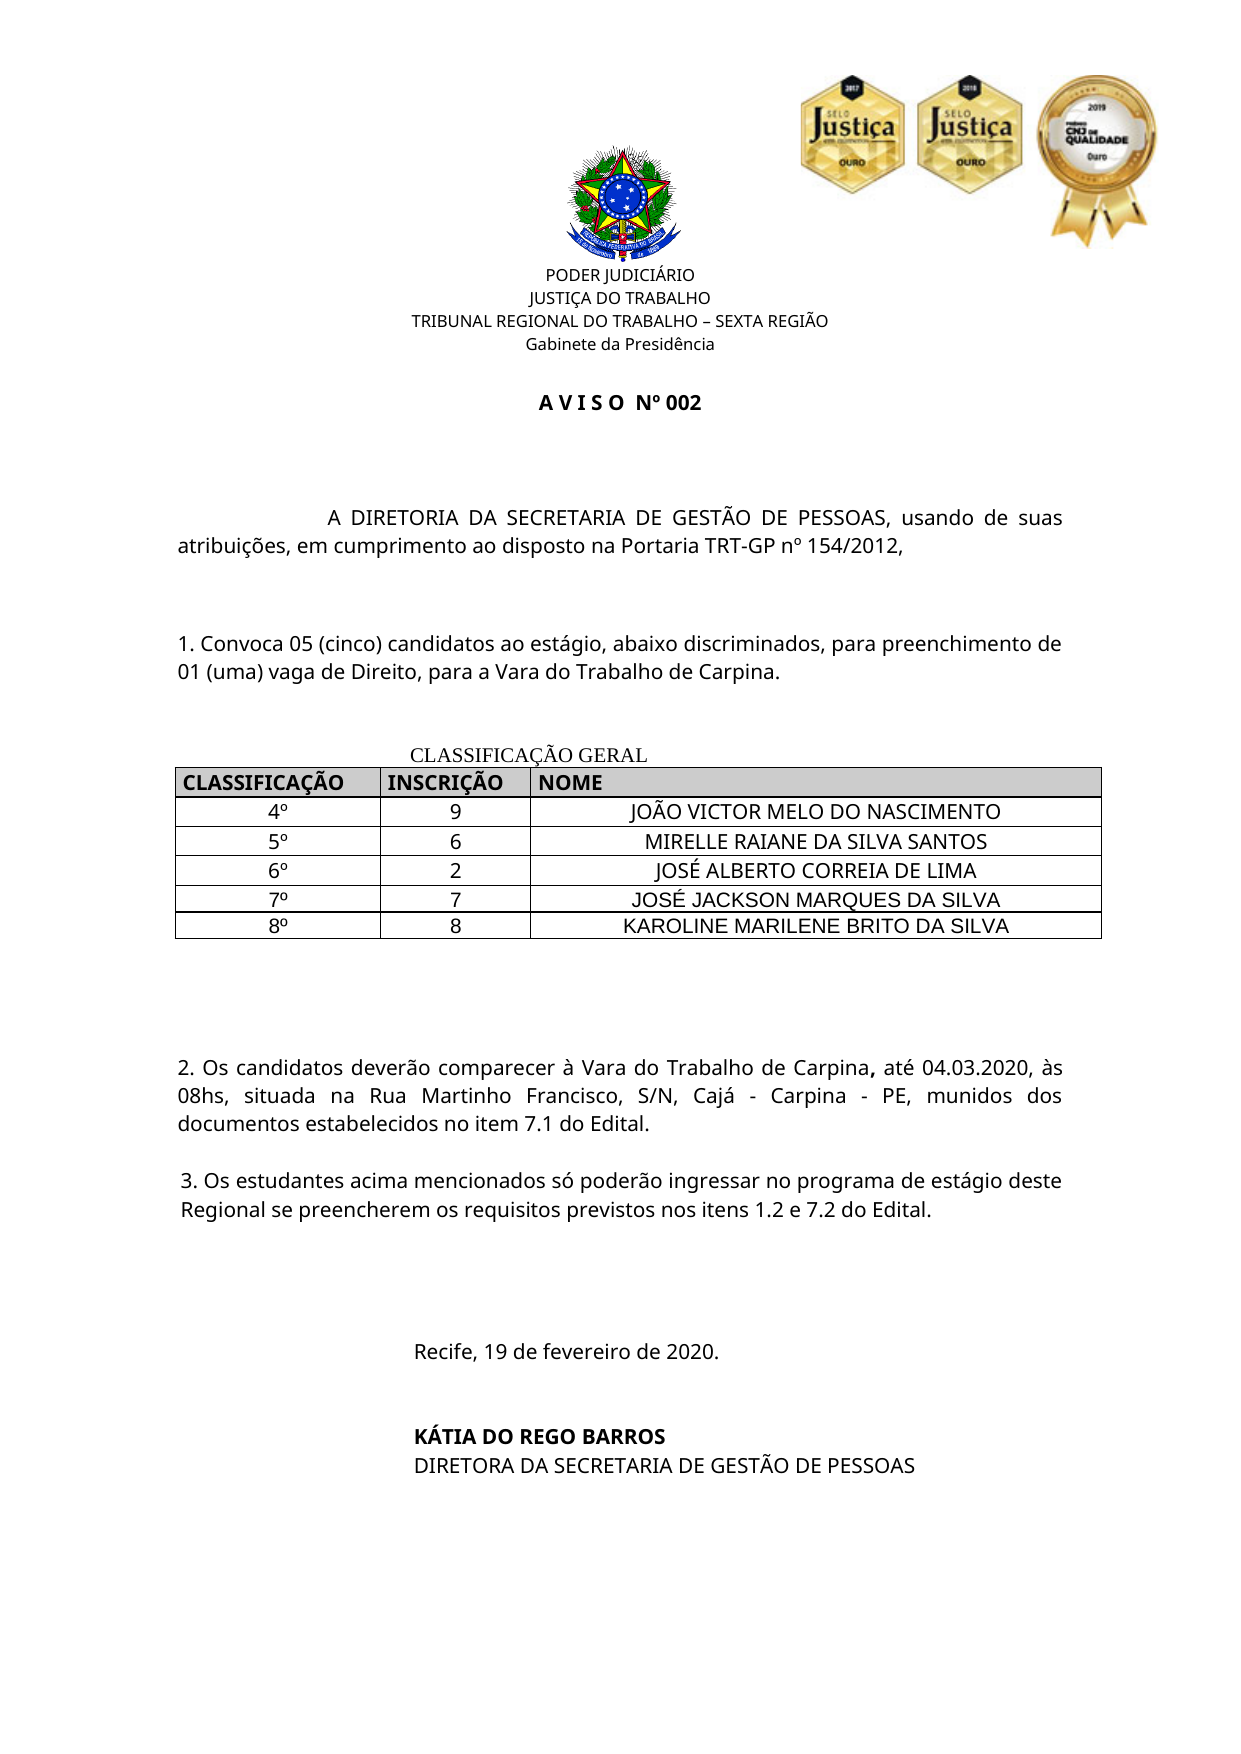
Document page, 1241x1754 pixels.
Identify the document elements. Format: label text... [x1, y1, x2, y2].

picture [800, 75, 1159, 249]
table_header CLASSIFICAÇÃO [176, 768, 380, 796]
picture [560, 142, 684, 264]
table_cell 8 [381, 913, 530, 938]
text CLASSIFICAÇÃO GERAL [180, 743, 1063, 767]
text Gabinete da Presidência [177, 332, 1063, 355]
table_cell 4º [176, 798, 380, 826]
table_cell JOÃO VICTOR MELO DO NASCIMENTO [531, 798, 1101, 826]
table_cell 9 [381, 798, 530, 826]
table_cell 5º [176, 827, 380, 855]
table_cell 6º [176, 856, 380, 885]
text 3. Os estudantes acima mencionados só poderão ingressar no programa de estágio deste Regional se preencherem os requisitos previstos nos itens 1.2 e 7.2 do Edital. [180, 1166, 1063, 1223]
table_cell 6 [381, 827, 530, 855]
text KÁTIA DO REGO BARROS [177, 1422, 1063, 1451]
text 1. Convoca 05 (cinco) candidatos ao estágio, abaixo discriminados, para preenchimento de 01 (uma) vaga de Direito, para a Vara do Trabalho de Carpina. [177, 629, 1063, 686]
text JUSTIÇA DO TRABALHO [177, 287, 1063, 309]
table_cell 7º [176, 886, 380, 911]
text A DIRETORIA DA SECRETARIA DE GESTÃO DE PESSOAS, usando de suas atribuições, em cumprimento ao disposto na Portaria TRT-GP nº 154/2012, [177, 503, 1064, 560]
table_header INSCRIÇÃO [381, 768, 530, 796]
table_cell MIRELLE RAIANE DA SILVA SANTOS [531, 827, 1101, 855]
table_cell 8º [176, 913, 380, 938]
text Recife, 19 de fevereiro de 2020. [177, 1337, 1063, 1366]
table_cell 7 [381, 886, 530, 911]
text 2. Os candidatos deverão comparecer à Vara do Trabalho de Carpina, até 04.03.2020, às 08hs, situada na Rua Martinho Francisco, S/N, Cajá - Carpina - PE, munidos dos documentos estabelecidos no item 7.1 do Edital. [177, 1053, 1063, 1138]
text PODER JUDICIÁRIO [177, 264, 1063, 287]
table_cell JOSÉ ALBERTO CORREIA DE LIMA [531, 856, 1101, 885]
table_header NOME [531, 768, 1101, 796]
text TRIBUNAL REGIONAL DO TRABALHO – SEXTA REGIÃO [177, 309, 1063, 332]
text A V I S O Nº 002 [177, 388, 1063, 417]
table_cell JOSÉ JACKSON MARQUES DA SILVA [531, 886, 1101, 911]
table_cell KAROLINE MARILENE BRITO DA SILVA [531, 913, 1101, 938]
text DIRETORA DA SECRETARIA DE GESTÃO DE PESSOAS [177, 1451, 1063, 1479]
table_cell 2 [381, 856, 530, 885]
